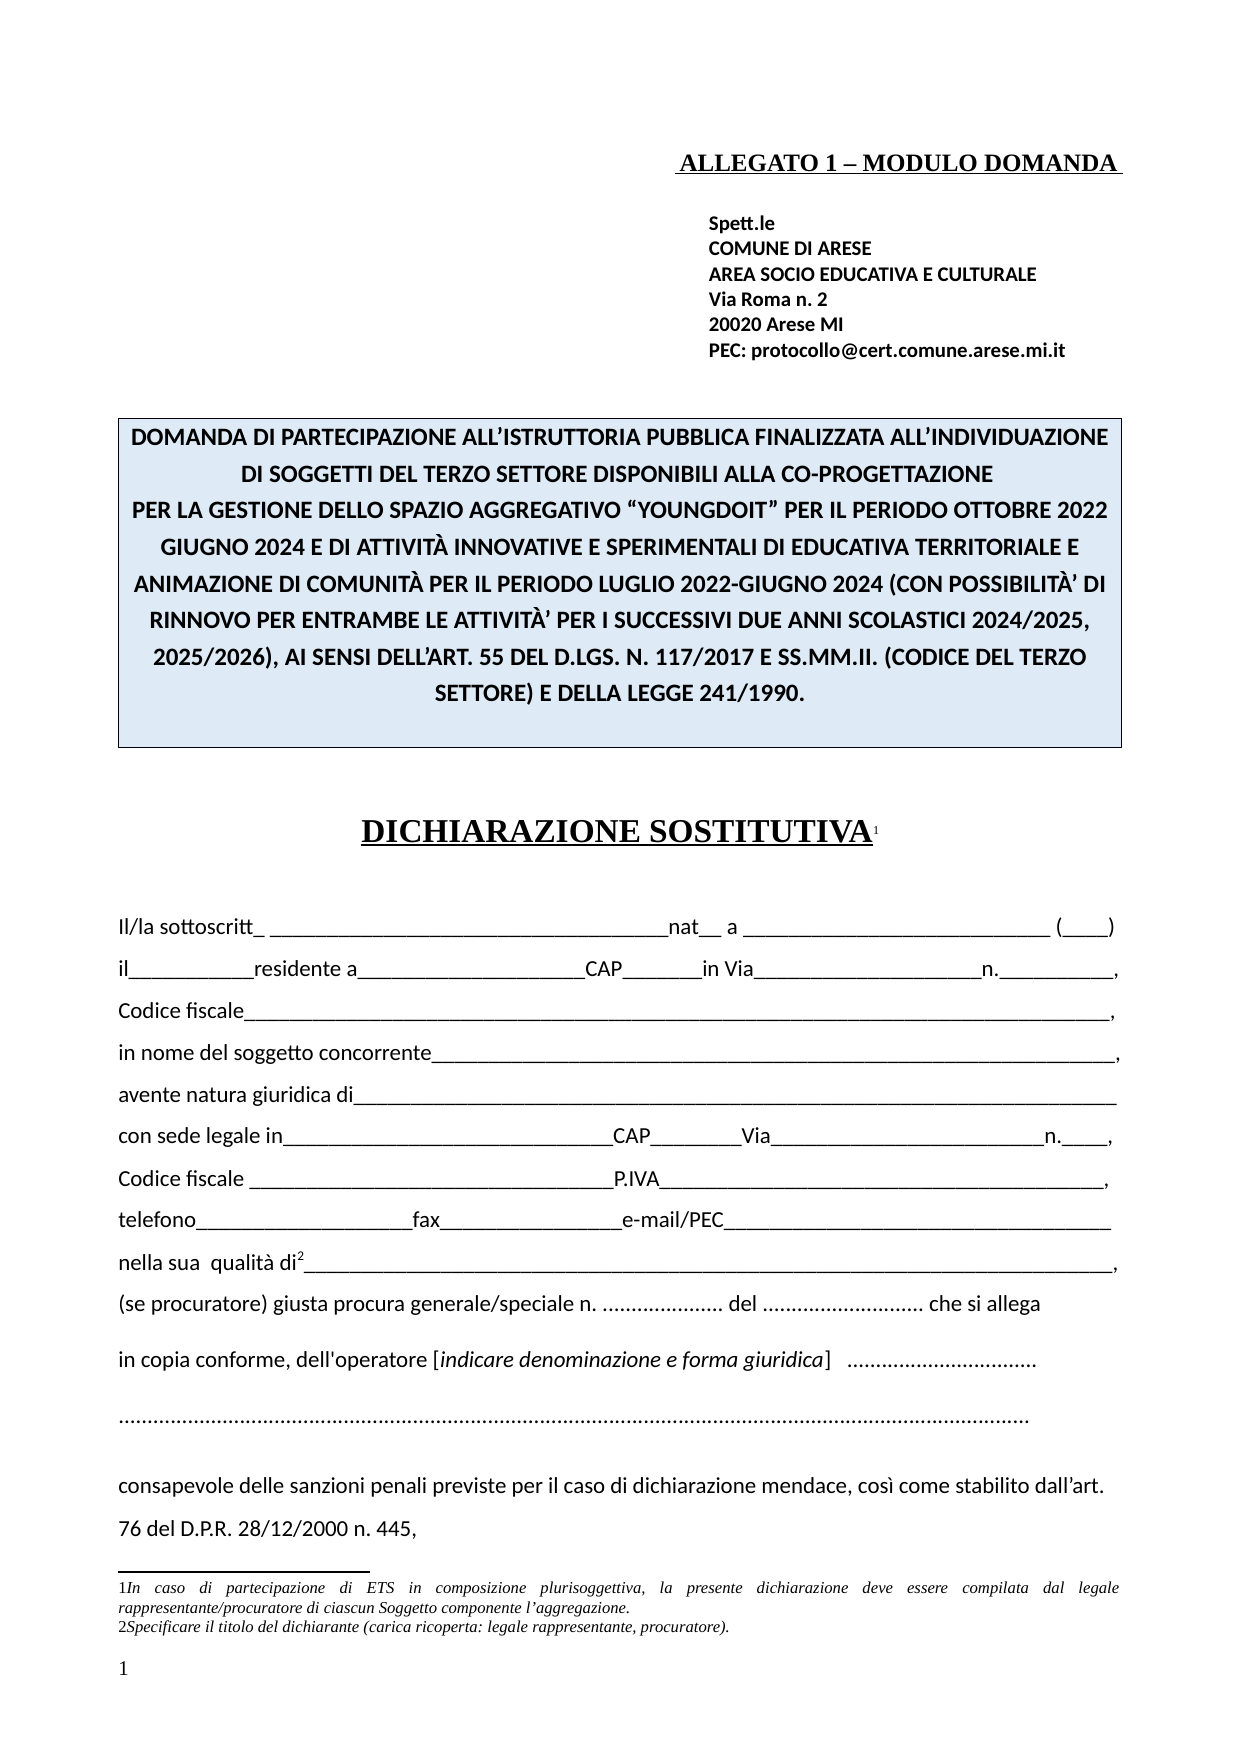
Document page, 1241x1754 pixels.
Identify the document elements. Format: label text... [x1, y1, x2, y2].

text DICHIARAZIONE SOSTITUTIVA [118, 811, 1122, 849]
text con sede legale in_____________________________CAP________Via________________________n.____, [118, 1122, 1122, 1150]
text .............................................................................................................................................................. [118, 1402, 1122, 1430]
text Spett.le [709, 210, 1122, 235]
text COMUNE DI ARESE [709, 235, 1122, 261]
text DOMANDA DI PARTECIPAZIONE ALL’ISTRUTTORIA PUBBLICA FINALIZZATA ALL’INDIVIDUAZIONE DI SOGGETTI DEL TERZO SETTORE DISPONIBILI ALLA CO-PROGETTAZIONE [119, 419, 1121, 488]
text in nome del soggetto concorrente____________________________________________________________, [118, 1038, 1122, 1066]
text in copia conforme, dell'operatore [indicare denominazione e forma giuridica] ................................. [118, 1346, 1122, 1374]
text Specificare il titolo del dichiarante (carica ricoperta: legale rappresentante, procuratore). [118, 1617, 1122, 1636]
text AREA SOCIO EDUCATIVA E CULTURALE [709, 261, 1122, 286]
text Codice fiscale____________________________________________________________________________, [118, 996, 1122, 1024]
text nella sua qualità di_______________________________________________________________________, [118, 1248, 1122, 1276]
text 20020 Arese MI [709, 312, 1122, 337]
text il___________residente a____________________CAP_______in Via____________________n.__________, [118, 954, 1122, 982]
text In caso di partecipazione di ETS in composizione plurisoggettiva, la presente dichiarazione deve essere compilata dal legale rappresentante/procuratore di ciascun Soggetto componente l’aggregazione. [118, 1578, 1122, 1617]
text avente natura giuridica di___________________________________________________________________ [118, 1080, 1122, 1108]
text Il/la sottoscritt_ ___________________________________nat__ a ___________________________ (____) [118, 912, 1122, 940]
text (se procuratore) giusta procura generale/speciale n. ..................... del ............................ che si allega [118, 1289, 1122, 1318]
text Via Roma n. 2 [709, 286, 1122, 312]
text Codice fiscale ________________________________P.IVA_______________________________________, [118, 1164, 1122, 1192]
text ALLEGATO 1 – MODULO DOMANDA [118, 148, 1122, 176]
text consapevole delle sanzioni penali previste per il caso di dichiarazione mendace, così come stabilito dall’art. 76 del D.P.R. 28/12/2000 n. 445, [118, 1472, 1122, 1542]
text PEC: protocollo@cert.comune.arese.mi.it [709, 337, 1122, 362]
text PER LA GESTIONE DELLO SPAZIO AGGREGATIVO “YOUNGDOIT” PER IL PERIODO OTTOBRE 2022 GIUGNO 2024 E DI ATTIVITÀ INNOVATIVE E SPERIMENTALI DI EDUCATIVA TERRITORIALE E ANIMAZIONE DI COMUNITÀ PER IL PERIODO LUGLIO 2022-GIUGNO 2024 (CON POSSIBILITÀ’ DI RINNOVO PER ENTRAMBE LE ATTIVITÀ’ PER I SUCCESSIVI DUE ANNI SCOLASTICI 2024/2025, 2025/2026), AI SENSI DELL’ART. 55 DEL D.LGS. N. 117/2017 E SS.MM.II. (CODICE DEL TERZO SETTORE) E DELLA LEGGE 241/1990. [119, 491, 1121, 708]
text telefono___________________fax________________e-mail/PEC__________________________________ [118, 1206, 1122, 1234]
